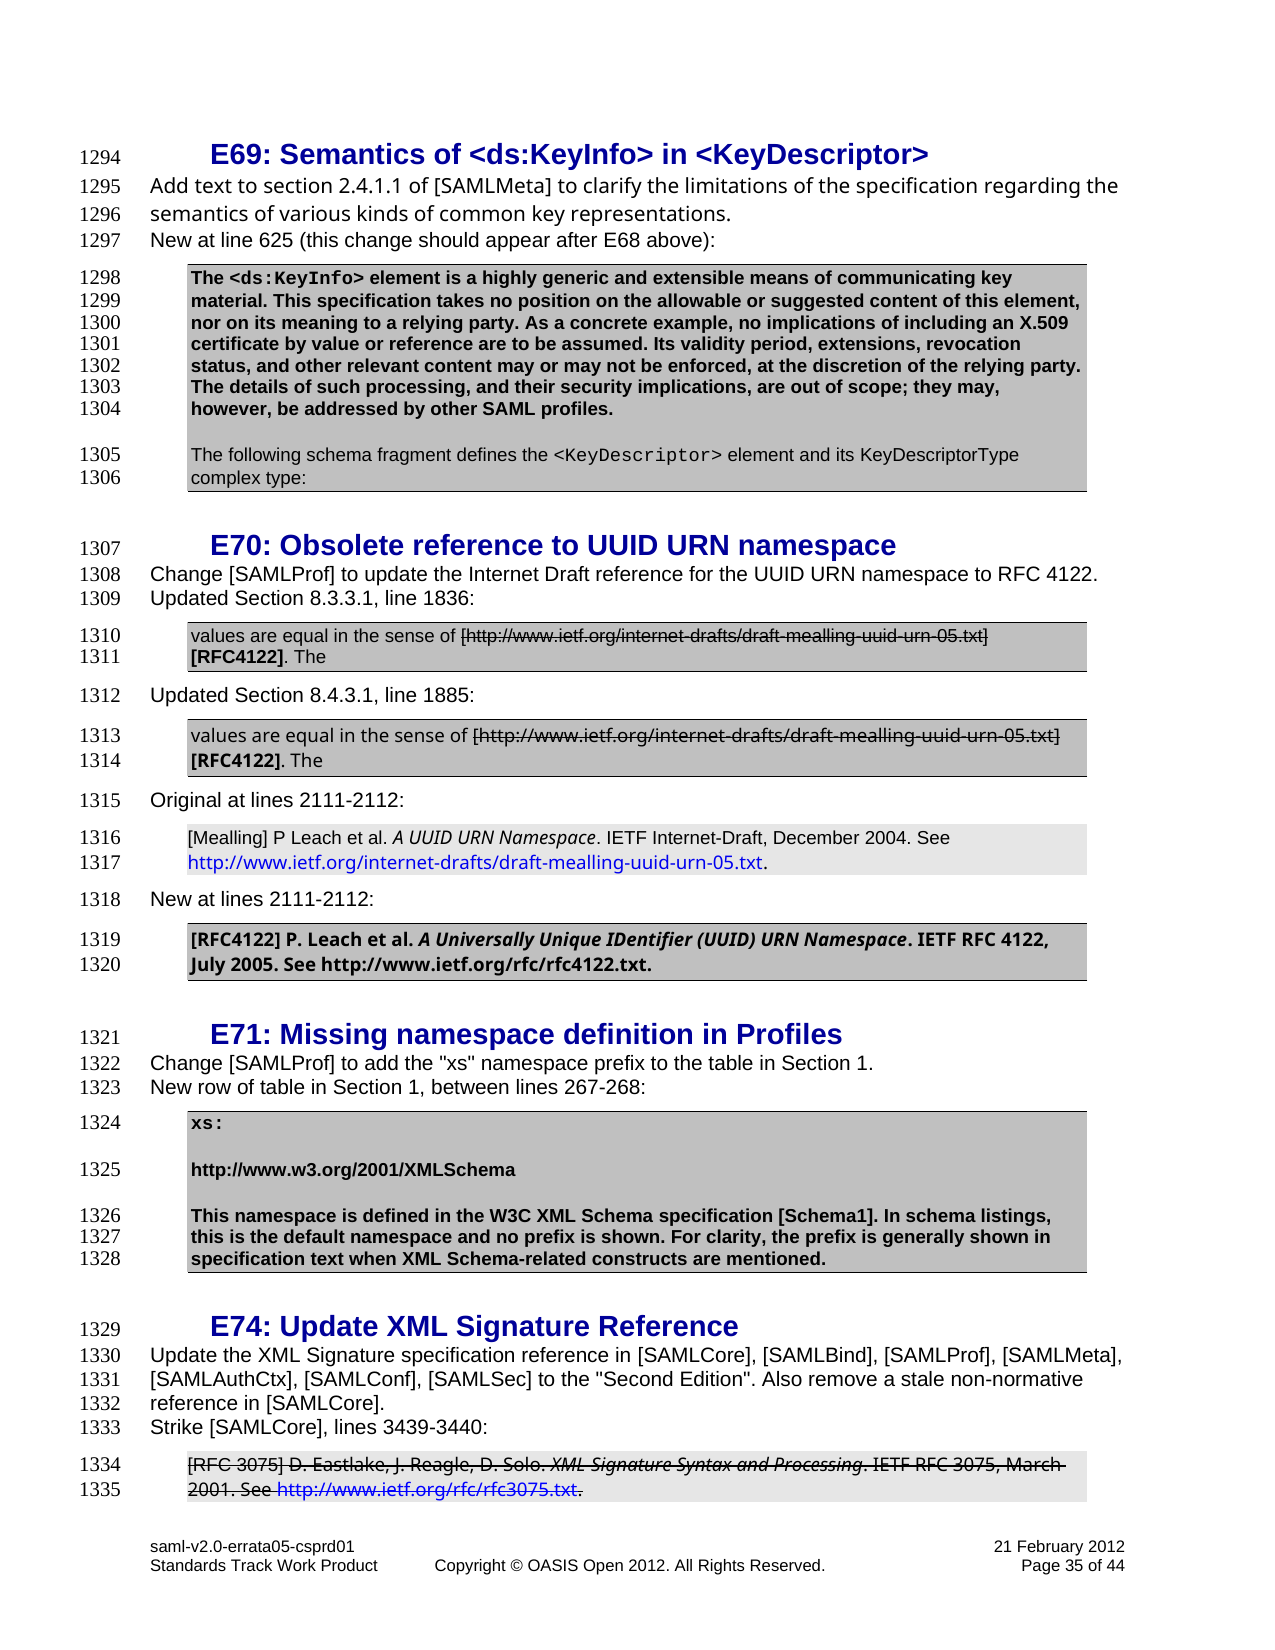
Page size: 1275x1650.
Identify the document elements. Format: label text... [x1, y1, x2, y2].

text [RFC 3075] D. Eastlake, J. Reagle, D. Solo. XML-Signature Syntax and Processing. IETF RFC 3075, March 2001. See http://www.ietf.org/rfc/rfc3075.txt. [187, 1451, 1087, 1502]
subtitle E74: Update XML Signature Reference [150, 1309, 1125, 1343]
text New at line 625 (this change should appear after E68 above): [150, 228, 1125, 252]
text Strike [SAMLCore], lines 3439-3440: [150, 1415, 1125, 1439]
subtitle E71: Missing namespace definition in Profiles [150, 1017, 1125, 1051]
text This namespace is defined in the W3C XML Schema specification [Schema1]. In schema listings, this is the default namespace and no prefix is shown. For clarity, the prefix is generally shown in specification text when XML Schema-related constructs are mentioned. [187, 1202, 1087, 1272]
subtitle E70: Obsolete reference to UUID URN namespace [150, 528, 1125, 562]
text Original at lines 2111-2112: [150, 788, 1125, 812]
text http://www.w3.org/2001/XMLSchema [187, 1156, 1087, 1181]
text xs: [187, 1112, 1087, 1135]
text Updated Section 8.4.3.1, line 1885: [150, 683, 1125, 707]
text Change [SAMLProf] to add the "xs" namespace prefix to the table in Section 1. [150, 1051, 1125, 1075]
text New at lines 2111-2112: [150, 887, 1125, 911]
text The following schema fragment defines the <KeyDescriptor> element and its KeyDescriptorType complex type: [187, 440, 1087, 491]
subtitle E69: Semantics of <ds:KeyInfo> in <KeyDescriptor> [150, 137, 1125, 171]
text Change [SAMLProf] to update the Internet Draft reference for the UUID URN namespace to RFC 4122. [150, 562, 1125, 586]
text [RFC4122] P. Leach et al. A Universally Unique IDentifier (UUID) URN Namespace. IETF RFC 4122, July 2005. See http://www.ietf.org/rfc/rfc4122.txt. [187, 924, 1087, 980]
text Add text to section 2.4.1.1 of [SAMLMeta] to clarify the limitations of the specification regarding the semantics of various kinds of common key representations. [150, 171, 1125, 228]
text values are equal in the sense of [http://www.ietf.org/internet-drafts/draft-mealling-uuid-urn-05.txt][RFC4122]. The [187, 720, 1087, 776]
text [Mealling] P Leach et al. A UUID URN Namespace. IETF Internet-Draft, December 2004. See http://www.ietf.org/internet-drafts/draft-mealling-uuid-urn-05.txt. [187, 824, 1087, 875]
text Update the XML Signature specification reference in [SAMLCore], [SAMLBind], [SAMLProf], [SAMLMeta], [SAMLAuthCtx], [SAMLConf], [SAMLSec] to the "Second Edition". Also remove a stale non-normative reference in [SAMLCore]. [150, 1343, 1125, 1415]
text Updated Section 8.3.3.1, line 1836: [150, 586, 1125, 610]
text The <ds:KeyInfo> element is a highly generic and extensible means of communicating key material. This specification takes no position on the allowable or suggested content of this element, nor on its meaning to a relying party. As a concrete example, no implications of including an X.509 certificate by value or reference are to be assumed. Its validity period, extensions, revocation status, and other relevant content may or may not be enforced, at the discretion of the relying party. The details of such processing, and their security implications, are out of scope; they may, however, be addressed by other SAML profiles. [187, 265, 1087, 419]
text New row of table in Section 1, between lines 267-268: [150, 1075, 1125, 1099]
text values are equal in the sense of [http://www.ietf.org/internet-drafts/draft-mealling-uuid-urn-05.txt][RFC4122]. The [187, 623, 1087, 671]
